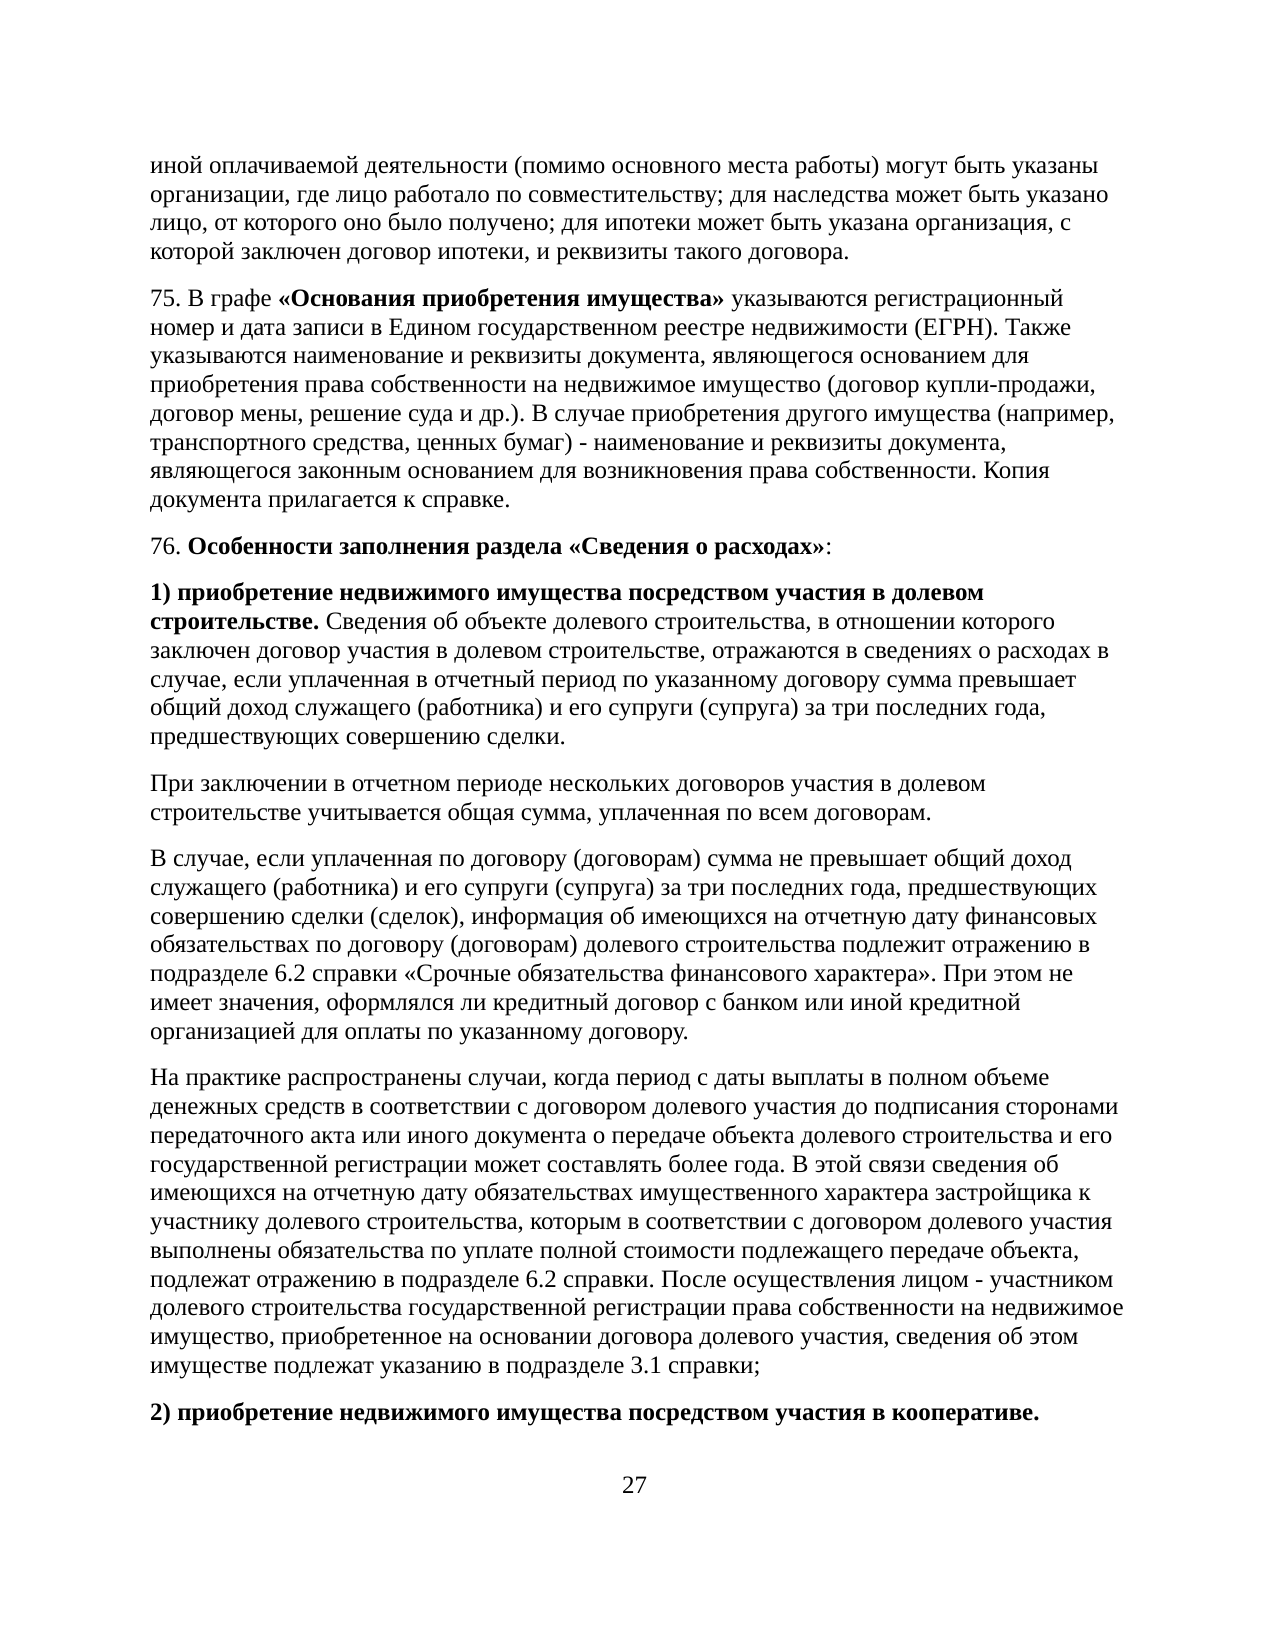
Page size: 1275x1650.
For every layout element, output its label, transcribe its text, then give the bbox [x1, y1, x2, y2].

text иной оплачиваемой деятельности (помимо основного места работы) могут быть указаны организации, где лицо работало по совместительству; для наследства может быть указано лицо, от которого оно было получено; для ипотеки может быть указана организация, с которой заключен договор ипотеки, и реквизиты такого договора. [150, 150, 1125, 265]
text В случае, если уплаченная по договору (договорам) сумма не превышает общий доход служащего (работника) и его супруги (супруга) за три последних года, предшествующих совершению сделки (сделок), информация об имеющихся на отчетную дату финансовых обязательствах по договору (договорам) долевого строительства подлежит отражению в подразделе 6.2 справки «Срочные обязательства финансового характера». При этом не имеет значения, оформлялся ли кредитный договор с банком или иной кредитной организацией для оплаты по указанному договору. [150, 843, 1125, 1044]
text На практике распространены случаи, когда период с даты выплаты в полном объеме денежных средств в соответствии с договором долевого участия до подписания сторонами передаточного акта или иного документа о передаче объекта долевого строительства и его государственной регистрации может составлять более года. В этой связи сведения об имеющихся на отчетную дату обязательствах имущественного характера застройщика к участнику долевого строительства, которым в соответствии с договором долевого участия выполнены обязательства по уплате полной стоимости подлежащего передаче объекта, подлежат отражению в подразделе 6.2 справки. После осуществления лицом - участником долевого строительства государственной регистрации права собственности на недвижимое имущество, приобретенное на основании договора долевого участия, сведения об этом имуществе подлежат указанию в подразделе 3.1 справки; [150, 1062, 1125, 1379]
text 2) приобретение недвижимого имущества посредством участия в кооперативе. [150, 1397, 1125, 1425]
text 1) приобретение недвижимого имущества посредством участия в долевом строительстве. Сведения об объекте долевого строительства, в отношении которого заключен договор участия в долевом строительстве, отражаются в сведениях о расходах в случае, если уплаченная в отчетный период по указанному договору сумма превышает общий доход служащего (работника) и его супруги (супруга) за три последних года, предшествующих совершению сделки. [150, 577, 1125, 750]
text 76. Особенности заполнения раздела «Сведения о расходах»: [150, 531, 1125, 559]
text 75. В графе «Основания приобретения имущества» указываются регистрационный номер и дата записи в Едином государственном реестре недвижимости (ЕГРН). Также указываются наименование и реквизиты документа, являющегося основанием для приобретения права собственности на недвижимое имущество (договор купли-продажи, договор мены, решение суда и др.). В случае приобретения другого имущества (например, транспортного средства, ценных бумаг) - наименование и реквизиты документа, являющегося законным основанием для возникновения права собственности. Копия документа прилагается к справке. [150, 283, 1125, 513]
text При заключении в отчетном периоде нескольких договоров участия в долевом строительстве учитывается общая сумма, уплаченная по всем договорам. [150, 768, 1125, 825]
